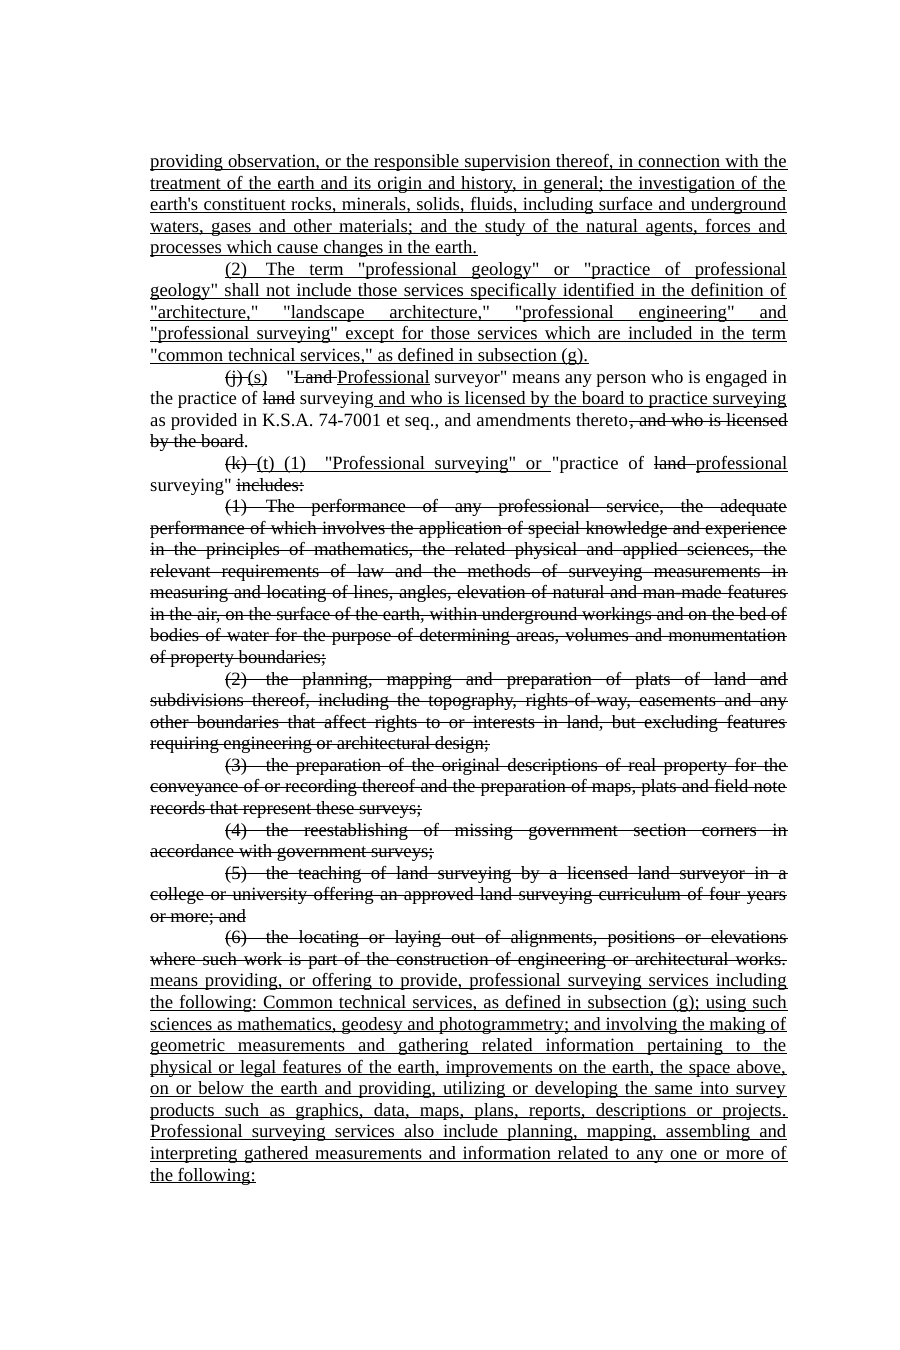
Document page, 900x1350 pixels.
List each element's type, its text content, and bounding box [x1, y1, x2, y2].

text (2) the planning, mapping and preparation of plats of land and subdivisions thereof, including the topography, rights-of-way, easements and any other boundaries that affect rights to or interests in land, but excluding features requiring engineering or architectural design; [150, 667, 787, 701]
text "common technical services," as defined in subsection (g). [150, 342, 787, 366]
text "professional surveying" except for those services which are included in the term [150, 321, 787, 341]
text (2) The term "professional geology" or "practice of professional geology" shall not include those services specifically identified in the definition of [150, 258, 787, 298]
text (k) (t) (1) "Professional surveying" or "practice of land professional surveying" includes: [150, 452, 787, 495]
text (j) (s) "Land Professional surveyor" means any person who is engaged in the practice of land surveying and who is licensed by the board to practice surveying as provided in K.S.A. 74-7001 et seq., and amendments thereto, and who is licensed by the board. [150, 366, 787, 452]
text (5) the teaching of land surveying by a licensed land surveyor in a college or university offering an approved land surveying curriculum of four years or more; and [150, 862, 787, 895]
text (5) the teaching of land surveying by a licensed land surveyor in a college or university offering an approved land surveying curriculum of four years or more; and [150, 896, 787, 926]
text (3) the preparation of the original descriptions of real property for the conveyance of or recording thereof and the preparation of maps, plats and field note records that represent these surveys; [150, 788, 787, 818]
text (1) The performance of any professional service, the adequate performance of which involves the application of special knowledge and experience in the principles of mathematics, the related physical and applied sciences, the relevant requirements of law and the methods of surveying measurements in measuring and locating of lines, angles, elevation of natural and man-made features in the air, on the surface of the earth, within underground workings and on the bed of bodies of water for the purpose of determining areas, volumes and monumentation of property boundaries; [150, 495, 787, 528]
text (1) The performance of any professional service, the adequate performance of which involves the application of special knowledge and experience in the principles of mathematics, the related physical and applied sciences, the relevant requirements of law and the methods of surveying measurements in measuring and locating of lines, angles, elevation of natural and man-made features in the air, on the surface of the earth, within underground workings and on the bed of bodies of water for the purpose of determining areas, volumes and monumentation of property boundaries; [150, 616, 787, 636]
text (1) The performance of any professional service, the adequate performance of which involves the application of special knowledge and experience in the principles of mathematics, the related physical and applied sciences, the relevant requirements of law and the methods of surveying measurements in measuring and locating of lines, angles, elevation of natural and man-made features in the air, on the surface of the earth, within underground workings and on the bed of bodies of water for the purpose of determining areas, volumes and monumentation of property boundaries; [150, 573, 787, 593]
text treatment of the earth and its origin and history, in general; the investigation of the [150, 170, 787, 190]
text (3) the preparation of the original descriptions of real property for the conveyance of or recording thereof and the preparation of maps, plats and field note records that represent these surveys; [150, 754, 787, 787]
text providing observation, or the responsible supervision thereof, in connection with the [150, 150, 787, 169]
text (1) The performance of any professional service, the adequate performance of which involves the application of special knowledge and experience in the principles of mathematics, the related physical and applied sciences, the relevant requirements of law and the methods of surveying measurements in measuring and locating of lines, angles, elevation of natural and man-made features in the air, on the surface of the earth, within underground workings and on the bed of bodies of water for the purpose of determining areas, volumes and monumentation of property boundaries; [150, 637, 787, 667]
text earth's constituent rocks, minerals, solids, fluids, including surface and underground [150, 191, 787, 212]
text (1) The performance of any professional service, the adequate performance of which involves the application of special knowledge and experience in the principles of mathematics, the related physical and applied sciences, the relevant requirements of law and the methods of surveying measurements in measuring and locating of lines, angles, elevation of natural and man-made features in the air, on the surface of the earth, within underground workings and on the bed of bodies of water for the purpose of determining areas, volumes and monumentation of property boundaries; [150, 551, 787, 572]
text (1) The performance of any professional service, the adequate performance of which involves the application of special knowledge and experience in the principles of mathematics, the related physical and applied sciences, the relevant requirements of law and the methods of surveying measurements in measuring and locating of lines, angles, elevation of natural and man-made features in the air, on the surface of the earth, within underground workings and on the bed of bodies of water for the purpose of determining areas, volumes and monumentation of property boundaries; [150, 529, 787, 550]
text (1) The performance of any professional service, the adequate performance of which involves the application of special knowledge and experience in the principles of mathematics, the related physical and applied sciences, the relevant requirements of law and the methods of surveying measurements in measuring and locating of lines, angles, elevation of natural and man-made features in the air, on the surface of the earth, within underground workings and on the bed of bodies of water for the purpose of determining areas, volumes and monumentation of property boundaries; [150, 594, 787, 615]
text (2) the planning, mapping and preparation of plats of land and subdivisions thereof, including the topography, rights-of-way, easements and any other boundaries that affect rights to or interests in land, but excluding features requiring engineering or architectural design; [150, 723, 787, 754]
text (2) the planning, mapping and preparation of plats of land and subdivisions thereof, including the topography, rights-of-way, easements and any other boundaries that affect rights to or interests in land, but excluding features requiring engineering or architectural design; [150, 702, 787, 722]
text (4) the reestablishing of missing government section corners in accordance with government surveys; [150, 818, 787, 862]
text (6) the locating or laying out of alignments, positions or elevations where such work is part of the construction of engineering or architectural works. means providing, or offering to provide, professional surveying services including the following: Common technical services, as defined in subsection (g); using such sciences as mathematics, geodesy and photogrammetry; and involving the making of geometric measurements and gathering related information pertaining to the physical or legal features of the earth, improvements on the earth, the space above, on or below the earth and providing, utilizing or developing the same into survey products such as graphics, data, maps, plans, reports, descriptions or projects. Professional surveying services also include planning, mapping, assembling and interpreting gathered measurements and information related to any one or more of the following: [150, 926, 787, 960]
text "architecture," "landscape architecture," "professional engineering" and [150, 299, 787, 320]
text waters, gases and other materials; and the study of the natural agents, forces and [150, 213, 787, 233]
text processes which cause changes in the earth. [150, 234, 787, 258]
